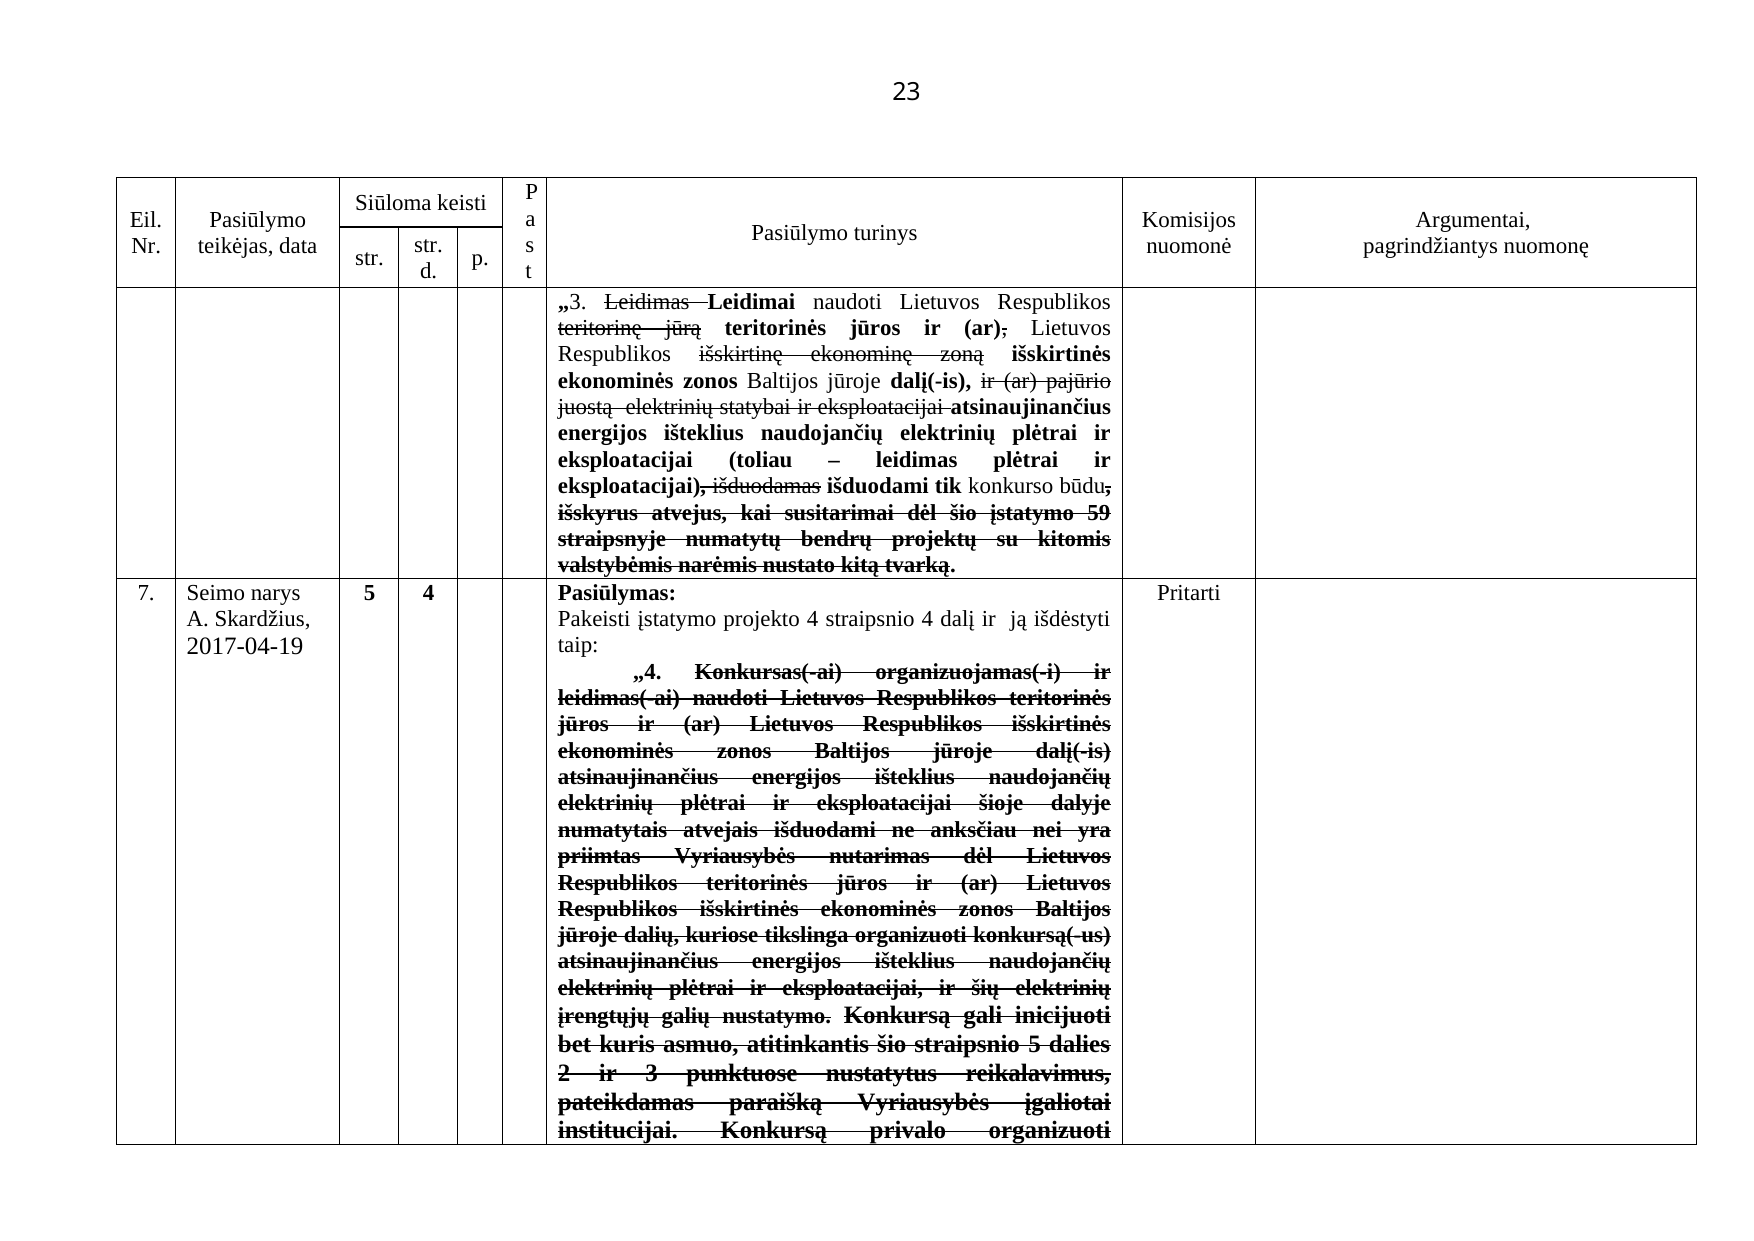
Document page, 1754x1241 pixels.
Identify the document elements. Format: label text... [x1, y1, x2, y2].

table_cell „3. Leidimas Leidimai naudoti Lietuvos Respublikos teritorinę jūrą teritorinės jūros ir (ar), Lietuvos Respublikos išskirtinę ekonominę zoną išskirtinės ekonominės zonos Baltijos jūroje dalį(-is), ir (ar) pajūrio juostą elektrinių statybai ir eksploatacijai atsinaujinančius energijos išteklius naudojančių elektrinių plėtrai ir eksploatacijai (toliau – leidimas plėtrai ir eksploatacijai), išduodamas išduodami tik konkurso būdu, išskyrus atvejus, kai susitarimai dėl šio įstatymo 59 straipsnyje numatytų bendrų projektų su kitomis valstybėmis narėmis nustato kitą tvarką. [547, 288, 1122, 578]
table_header Pasiūlymo teikėjas, data [176, 178, 339, 287]
table_cell [458, 579, 502, 1144]
table_cell Pritarti [1123, 579, 1255, 1144]
table_cell [176, 288, 339, 578]
table_cell [117, 288, 175, 578]
table_header Komisijos nuomonė [1123, 178, 1255, 287]
table_cell p. [458, 228, 502, 287]
table_cell [503, 579, 546, 1144]
table_cell Pasiūlymas: Pakeisti įstatymo projekto 4 straipsnio 4 dalį ir ją išdėstyti taip: „4. Konkursas(-ai) organizuojamas(-i) ir leidimas(-ai) naudoti Lietuvos Respublikos teritorinės jūros ir (ar) Lietuvos Respublikos išskirtinės ekonominės zonos Baltijos jūroje dalį(-is) atsinaujinančius energijos išteklius naudojančių elektrinių plėtrai ir eksploatacijai šioje dalyje numatytais atvejais išduodami ne anksčiau nei yra priimtas Vyriausybės nutarimas dėl Lietuvos Respublikos teritorinės jūros ir (ar) Lietuvos Respublikos išskirtinės ekonominės zonos Baltijos jūroje dalių, kuriose tikslinga organizuoti konkursą(-us) atsinaujinančius energijos išteklius naudojančių elektrinių plėtrai ir eksploatacijai, ir šių elektrinių įrengtųjų galių nustatymo. Konkursą gali inicijuoti bet kuris asmuo, atitinkantis šio straipsnio 5 dalies 2 ir 3 punktuose nustatytus reikalavimus, pateikdamas paraišką Vyriausybės įgaliotai institucijai. Konkursą privalo organizuoti [547, 579, 1122, 1144]
table_cell str. [340, 228, 398, 287]
table_header Pastabos [503, 178, 546, 287]
table_cell 4 [399, 579, 457, 1144]
table_cell 7. [117, 579, 175, 1144]
table_cell [503, 288, 546, 578]
table_cell [1256, 579, 1696, 1144]
table_header Argumentai, pagrindžiantys nuomonę [1256, 178, 1696, 287]
table_cell [1256, 288, 1696, 578]
table_cell [1123, 288, 1255, 578]
table_cell Seimo narys A. Skardžius, 2017-04-19 [176, 579, 339, 1144]
table_cell [399, 288, 457, 578]
table_cell [340, 288, 398, 578]
table_cell [458, 288, 502, 578]
table_cell str. d. [399, 228, 457, 287]
table_header Eil. Nr. [117, 178, 175, 287]
table_header Pasiūlymo turinys [547, 178, 1122, 287]
table_header Siūloma keisti [340, 178, 502, 226]
table_cell 5 [340, 579, 398, 1144]
